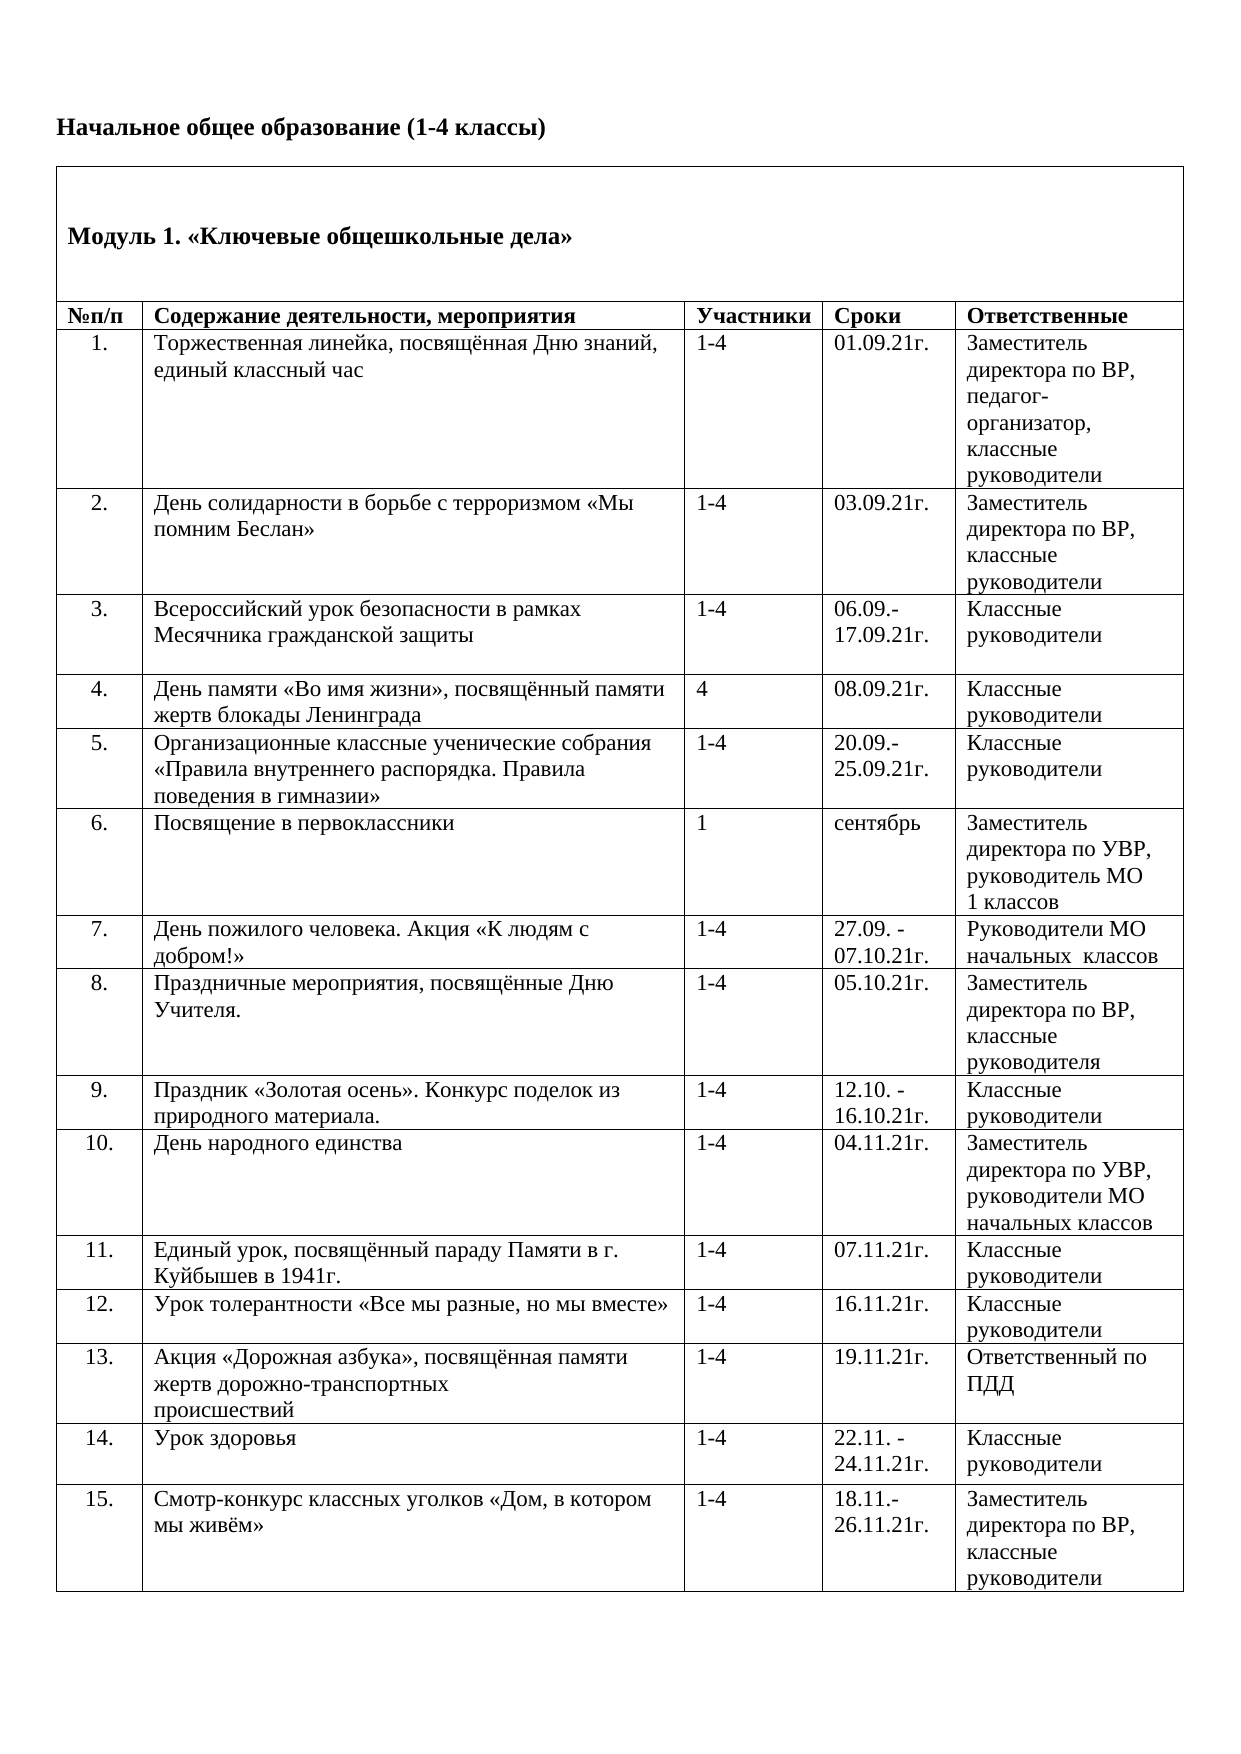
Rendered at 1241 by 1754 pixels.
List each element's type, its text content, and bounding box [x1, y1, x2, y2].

table_cell Посвящение в первоклассники [143, 809, 684, 914]
table_cell 9. [57, 1076, 142, 1128]
table_cell Единый урок, посвящённый параду Памяти в г. Куйбышев в 1941г. [143, 1236, 684, 1289]
table_cell 6. [57, 809, 142, 914]
table_cell №п/п [57, 302, 142, 328]
table_cell Ответственный по ПДД [956, 1344, 1183, 1422]
table_cell Заместитель директора по ВР, классные руководители [956, 1485, 1183, 1591]
table_cell День памяти «Во имя жизни», посвящённый памяти жертв блокады Ленинграда [143, 675, 684, 728]
table_cell 16.11.21г. [823, 1290, 955, 1342]
table_cell 13. [57, 1344, 142, 1422]
table_cell 1-4 [685, 330, 822, 488]
table_cell 10. [57, 1130, 142, 1235]
table_cell Торжественная линейка, посвящённая Дню знаний, единый классный час [143, 330, 684, 488]
table_cell 04.11.21г. [823, 1130, 955, 1235]
table_cell Сроки [823, 302, 955, 328]
table_cell Классные руководители [956, 1424, 1183, 1484]
table_cell Урок толерантности «Все мы разные, но мы вместе» [143, 1290, 684, 1342]
table_cell Заместитель директора по ВР, классные руководителя [956, 969, 1183, 1075]
table_cell 06.09.-17.09.21г. [823, 595, 955, 674]
table_cell Организационные классные ученические собрания «Правила внутреннего распорядка. Правила поведения в гимназии» [143, 729, 684, 808]
table_cell 22.11. -24.11.21г. [823, 1424, 955, 1484]
table_cell 20.09.-25.09.21г. [823, 729, 955, 808]
table_cell 07.11.21г. [823, 1236, 955, 1289]
table_cell 15. [57, 1485, 142, 1591]
table_cell Акция «Дорожная азбука», посвящённая памяти жертв дорожно-транспортных происшествий [143, 1344, 684, 1422]
table_cell 5. [57, 729, 142, 808]
table_cell Заместитель директора по ВР, классные руководители [956, 489, 1183, 594]
table_cell Праздничные мероприятия, посвящённые Дню Учителя. [143, 969, 684, 1075]
table_cell Классные руководители [956, 675, 1183, 728]
table_cell 1-4 [685, 1485, 822, 1591]
table_cell 11. [57, 1236, 142, 1289]
table_cell 8. [57, 969, 142, 1075]
table_cell Заместитель директора по УВР, руководитель МО 1 классов [956, 809, 1183, 914]
table_cell 1-4 [685, 595, 822, 674]
table_cell День солидарности в борьбе с терроризмом «Мы помним Беслан» [143, 489, 684, 594]
table_cell 19.11.21г. [823, 1344, 955, 1422]
table_cell 03.09.21г. [823, 489, 955, 594]
table_cell 01.09.21г. [823, 330, 955, 488]
table_cell 1-4 [685, 1130, 822, 1235]
table_cell 4. [57, 675, 142, 728]
table_cell Классные руководители [956, 1290, 1183, 1342]
table_cell Заместитель директора по ВР, педагог-организатор, классные руководители [956, 330, 1183, 488]
table_cell 1-4 [685, 916, 822, 968]
table_cell 2. [57, 489, 142, 594]
table_cell Классные руководители [956, 1076, 1183, 1128]
table_cell 1-4 [685, 969, 822, 1075]
table_cell День народного единства [143, 1130, 684, 1235]
table_cell 1-4 [685, 1424, 822, 1484]
table_cell 08.09.21г. [823, 675, 955, 728]
table_cell 3. [57, 595, 142, 674]
table_cell 1 [685, 809, 822, 914]
table_cell 1-4 [685, 1290, 822, 1342]
table_cell 1-4 [685, 1344, 822, 1422]
table_cell 05.10.21г. [823, 969, 955, 1075]
text Начальное общее образование (1-4 классы) [56, 112, 1184, 141]
table_cell 1-4 [685, 1236, 822, 1289]
table_cell Праздник «Золотая осень». Конкурс поделок из природного материала. [143, 1076, 684, 1128]
table_cell 1-4 [685, 1076, 822, 1128]
table_cell Участники [685, 302, 822, 328]
table_cell Классные руководители [956, 1236, 1183, 1289]
table_cell Всероссийский урок безопасности в рамках Месячника гражданской защиты [143, 595, 684, 674]
table_header Модуль 1. «Ключевые общешкольные дела» [57, 167, 1183, 301]
table_cell 1-4 [685, 729, 822, 808]
table_cell 27.09. -07.10.21г. [823, 916, 955, 968]
table_cell 7. [57, 916, 142, 968]
table_cell 1-4 [685, 489, 822, 594]
table_cell 14. [57, 1424, 142, 1484]
table_cell Смотр-конкурс классных уголков «Дом, в котором мы живём» [143, 1485, 684, 1591]
table_cell сентябрь [823, 809, 955, 914]
table_cell Урок здоровья [143, 1424, 684, 1484]
table_cell 12.10. -16.10.21г. [823, 1076, 955, 1128]
table_cell День пожилого человека. Акция «К людям с добром!» [143, 916, 684, 968]
table_cell Заместитель директора по УВР, руководители МО начальных классов [956, 1130, 1183, 1235]
table_cell Классные руководители [956, 595, 1183, 674]
table_cell Руководители МО начальных классов [956, 916, 1183, 968]
table_cell 18.11.-26.11.21г. [823, 1485, 955, 1591]
table_cell 12. [57, 1290, 142, 1342]
table_cell Содержание деятельности, мероприятия [143, 302, 684, 328]
table_cell 1. [57, 330, 142, 488]
table_cell Классные руководители [956, 729, 1183, 808]
table_cell 4 [685, 675, 822, 728]
table_cell Ответственные [956, 302, 1183, 328]
